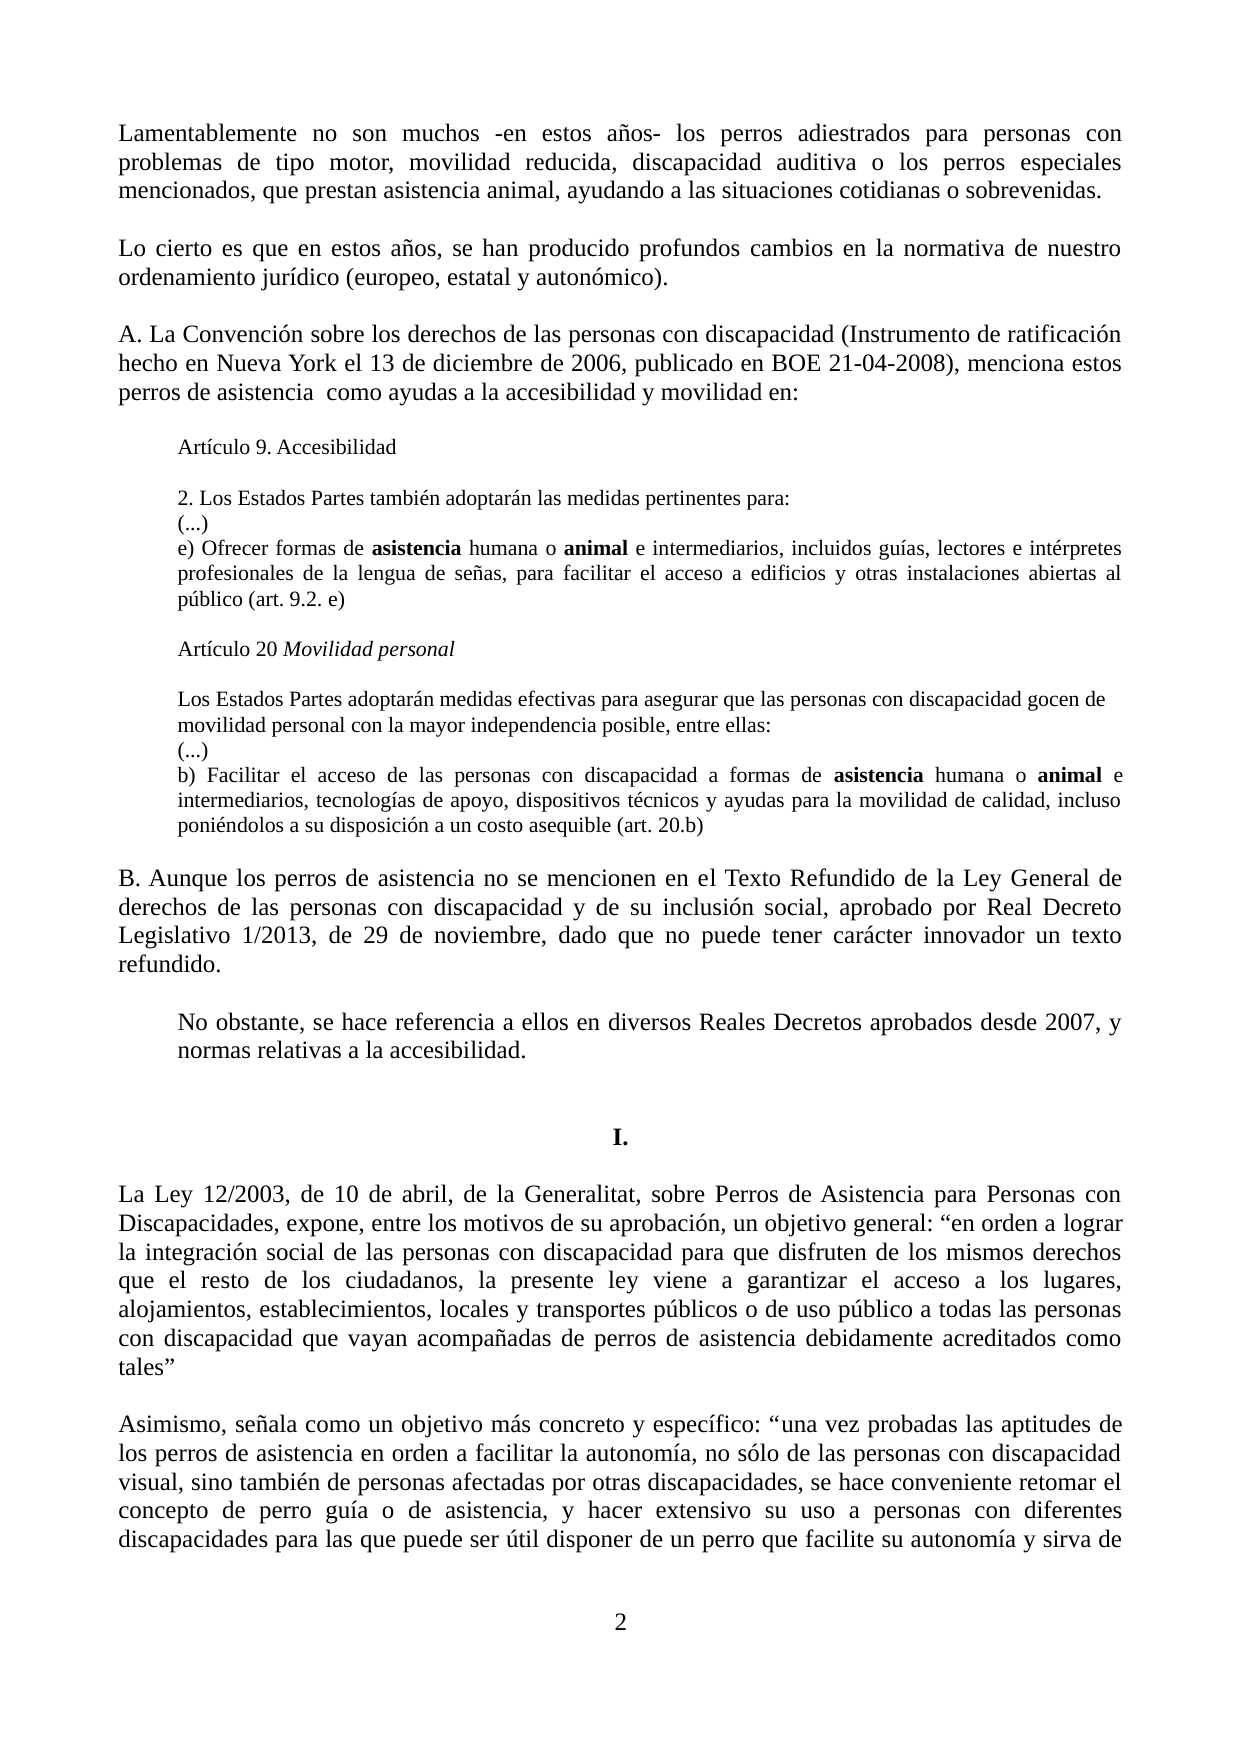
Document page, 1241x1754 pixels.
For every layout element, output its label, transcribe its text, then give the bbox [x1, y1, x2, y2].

text La Ley 12/2003, de 10 de abril, de la Generalitat, sobre Perros de Asistencia para Personas con Discapacidades, expone, entre los motivos de su aprobación, un objetivo general: “en orden a lograr la integración social de las personas con discapacidad para que disfruten de los mismos derechos que el resto de los ciudadanos, la presente ley viene a garantizar el acceso a los lugares, alojamientos, establecimientos, locales y transportes públicos o de uso público a todas las personas con discapacidad que vayan acompañadas de perros de asistencia debidamente acreditados como tales” [118, 1179, 1123, 1380]
text Asimismo, señala como un objetivo más concreto y específico: “una vez probadas las aptitudes de los perros de asistencia en orden a facilitar la autonomía, no sólo de las personas con discapacidad visual, sino también de personas afectadas por otras discapacidades, se hace conveniente retomar el concepto de perro guía o de asistencia, y hacer extensivo su uso a personas con diferentes discapacidades para las que puede ser útil disponer de un perro que facilite su autonomía y sirva de [118, 1409, 1123, 1553]
text Los Estados Partes adoptarán medidas efectivas para asegurar que las personas con discapacidad gocen de [177, 686, 1123, 712]
text (...) [177, 510, 1123, 535]
text A. La Convención sobre los derechos de las personas con discapacidad (Instrumento de ratificación hecho en Nueva York el 13 de diciembre de 2006, publicado en BOE 21-04-2008), menciona estos perros de asistencia como ayudas a la accesibilidad y movilidad en: [118, 319, 1123, 406]
text Artículo 20 Movilidad personal [177, 636, 1123, 661]
text b) Facilitar el acceso de las personas con discapacidad a formas de asistencia humana o animal e intermediarios, tecnologías de apoyo, dispositivos técnicos y ayudas para la movilidad de calidad, incluso poniéndolos a su disposición a un costo asequible (art. 20.b) [177, 762, 1123, 838]
text Artículo 9. Accesibilidad [177, 434, 1123, 459]
text Lamentablemente no son muchos -en estos años- los perros adiestrados para personas con problemas de tipo motor, movilidad reducida, discapacidad auditiva o los perros especiales mencionados, que prestan asistencia animal, ayudando a las situaciones cotidianas o sobrevenidas. [118, 118, 1123, 204]
text No obstante, se hace referencia a ellos en diversos Reales Decretos aprobados desde 2007, y normas relativas a la accesibilidad. [177, 1007, 1123, 1064]
text Lo cierto es que en estos años, se han producido profundos cambios en la normativa de nuestro ordenamiento jurídico (europeo, estatal y autonómico). [118, 233, 1123, 291]
text B. Aunque los perros de asistencia no se mencionen en el Texto Refundido de la Ley General de derechos de las personas con discapacidad y de su inclusión social, aprobado por Real Decreto Legislativo 1/2013, de 29 de noviembre, dado que no puede tener carácter innovador un texto refundido. [118, 863, 1123, 978]
text movilidad personal con la mayor independencia posible, entre ellas: [177, 712, 1123, 737]
text 2. Los Estados Partes también adoptarán las medidas pertinentes para: [177, 485, 1123, 510]
text I. [118, 1122, 1123, 1150]
text (...) [177, 737, 1123, 762]
text e) Ofrecer formas de asistencia humana o animal e intermediarios, incluidos guías, lectores e intérpretes profesionales de la lengua de señas, para facilitar el acceso a edificios y otras instalaciones abiertas al público (art. 9.2. e) [177, 535, 1123, 611]
